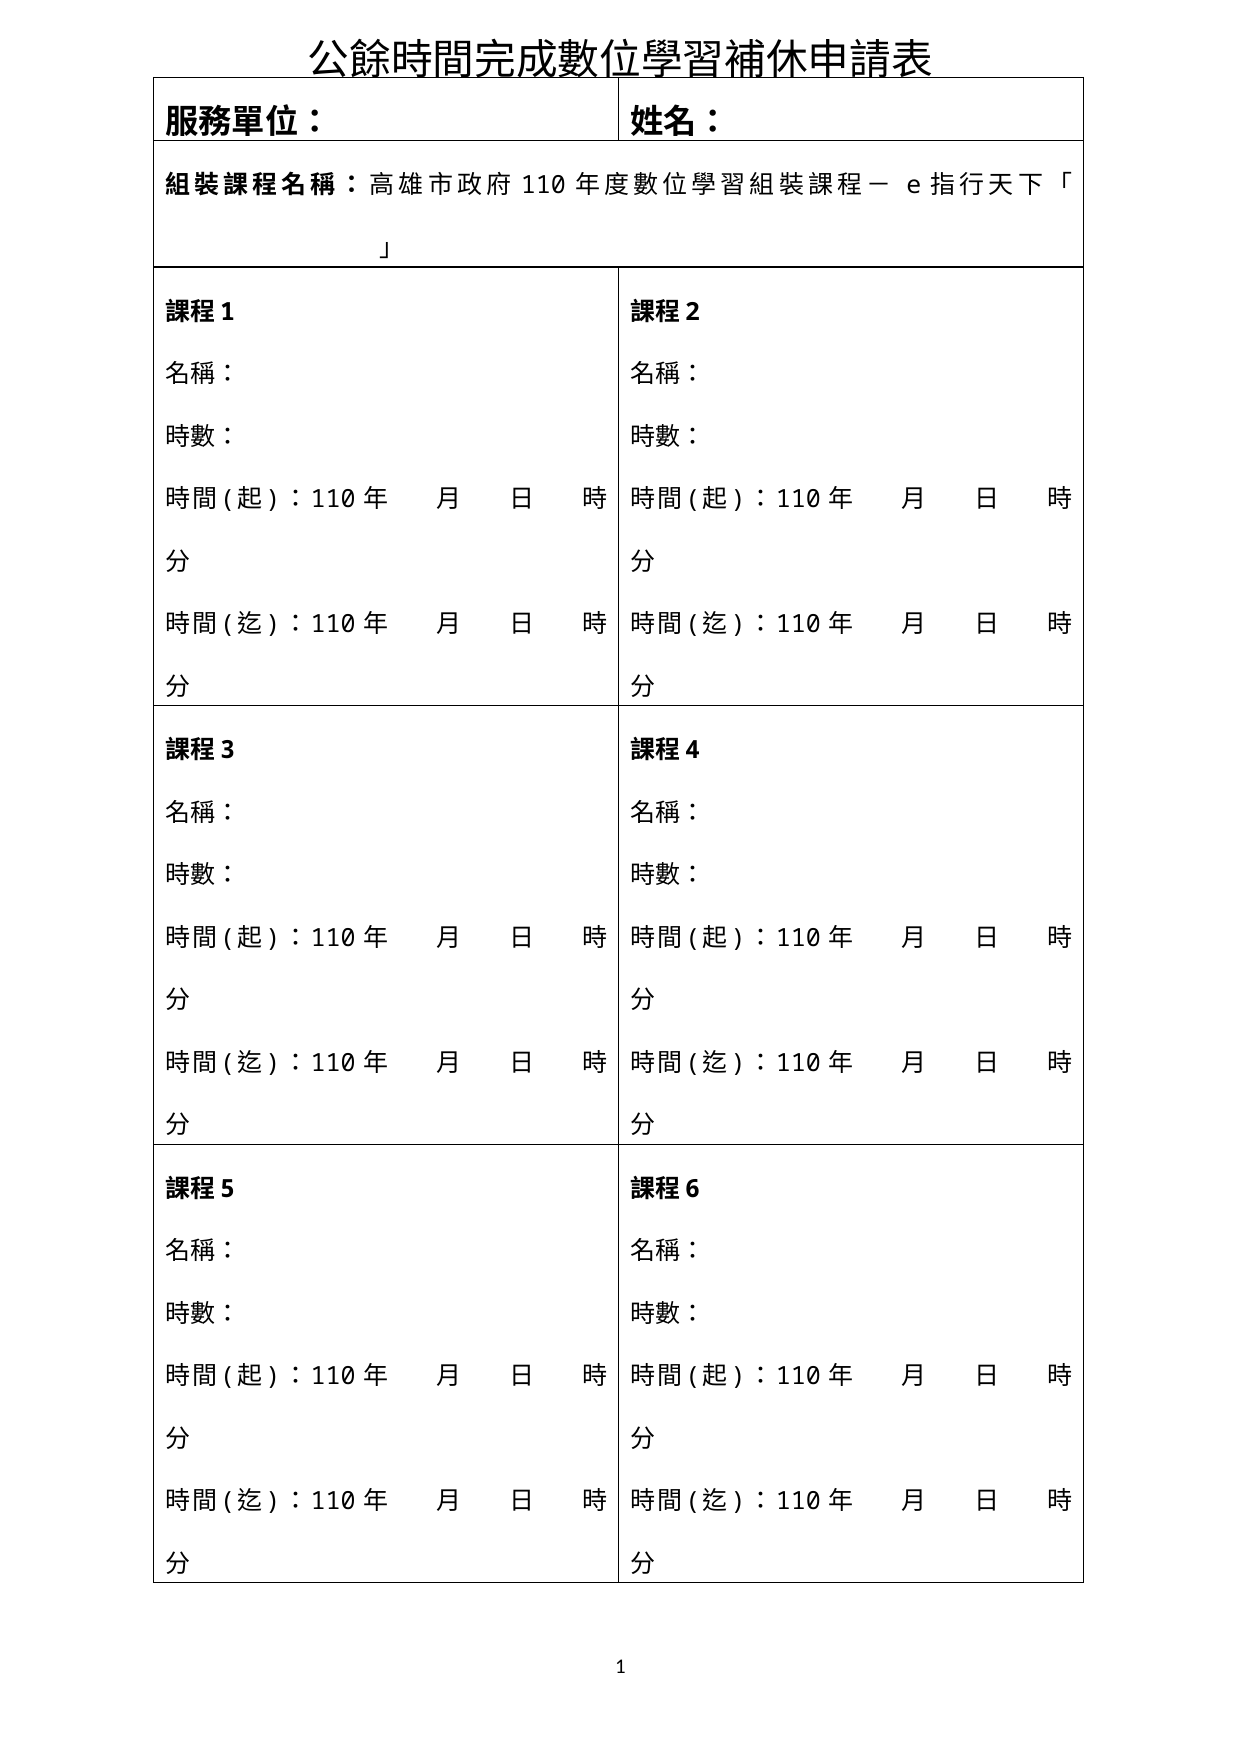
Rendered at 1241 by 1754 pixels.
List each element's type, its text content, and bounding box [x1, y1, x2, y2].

table_cell 課程1 名稱： 時數： 時間(起)：110年 月 日 時 分 時間(迄)：110年 月 日 時 分 [154, 268, 618, 705]
table_cell 組裝課程名稱：高雄市政府110年度數位學習組裝課程－ e指行天下「 」 [154, 141, 1083, 266]
text 公餘時間完成數位學習補休申請表 [153, 14, 1087, 77]
table_cell 課程2 名稱： 時數： 時間(起)：110年 月 日 時 分 時間(迄)：110年 月 日 時 分 [619, 268, 1083, 705]
table_header 服務單位： [154, 78, 618, 140]
table_cell 課程5 名稱： 時數： 時間(起)：110年 月 日 時 分 時間(迄)：110年 月 日 時 分 [154, 1145, 618, 1582]
table_cell 課程4 名稱： 時數： 時間(起)：110年 月 日 時 分 時間(迄)：110年 月 日 時 分 [619, 706, 1083, 1143]
table_header 姓名： [619, 78, 1083, 140]
table_cell 課程3 名稱： 時數： 時間(起)：110年 月 日 時 分 時間(迄)：110年 月 日 時 分 [154, 706, 618, 1143]
table_cell 課程6 名稱： 時數： 時間(起)：110年 月 日 時 分 時間(迄)：110年 月 日 時 分 [619, 1145, 1083, 1582]
